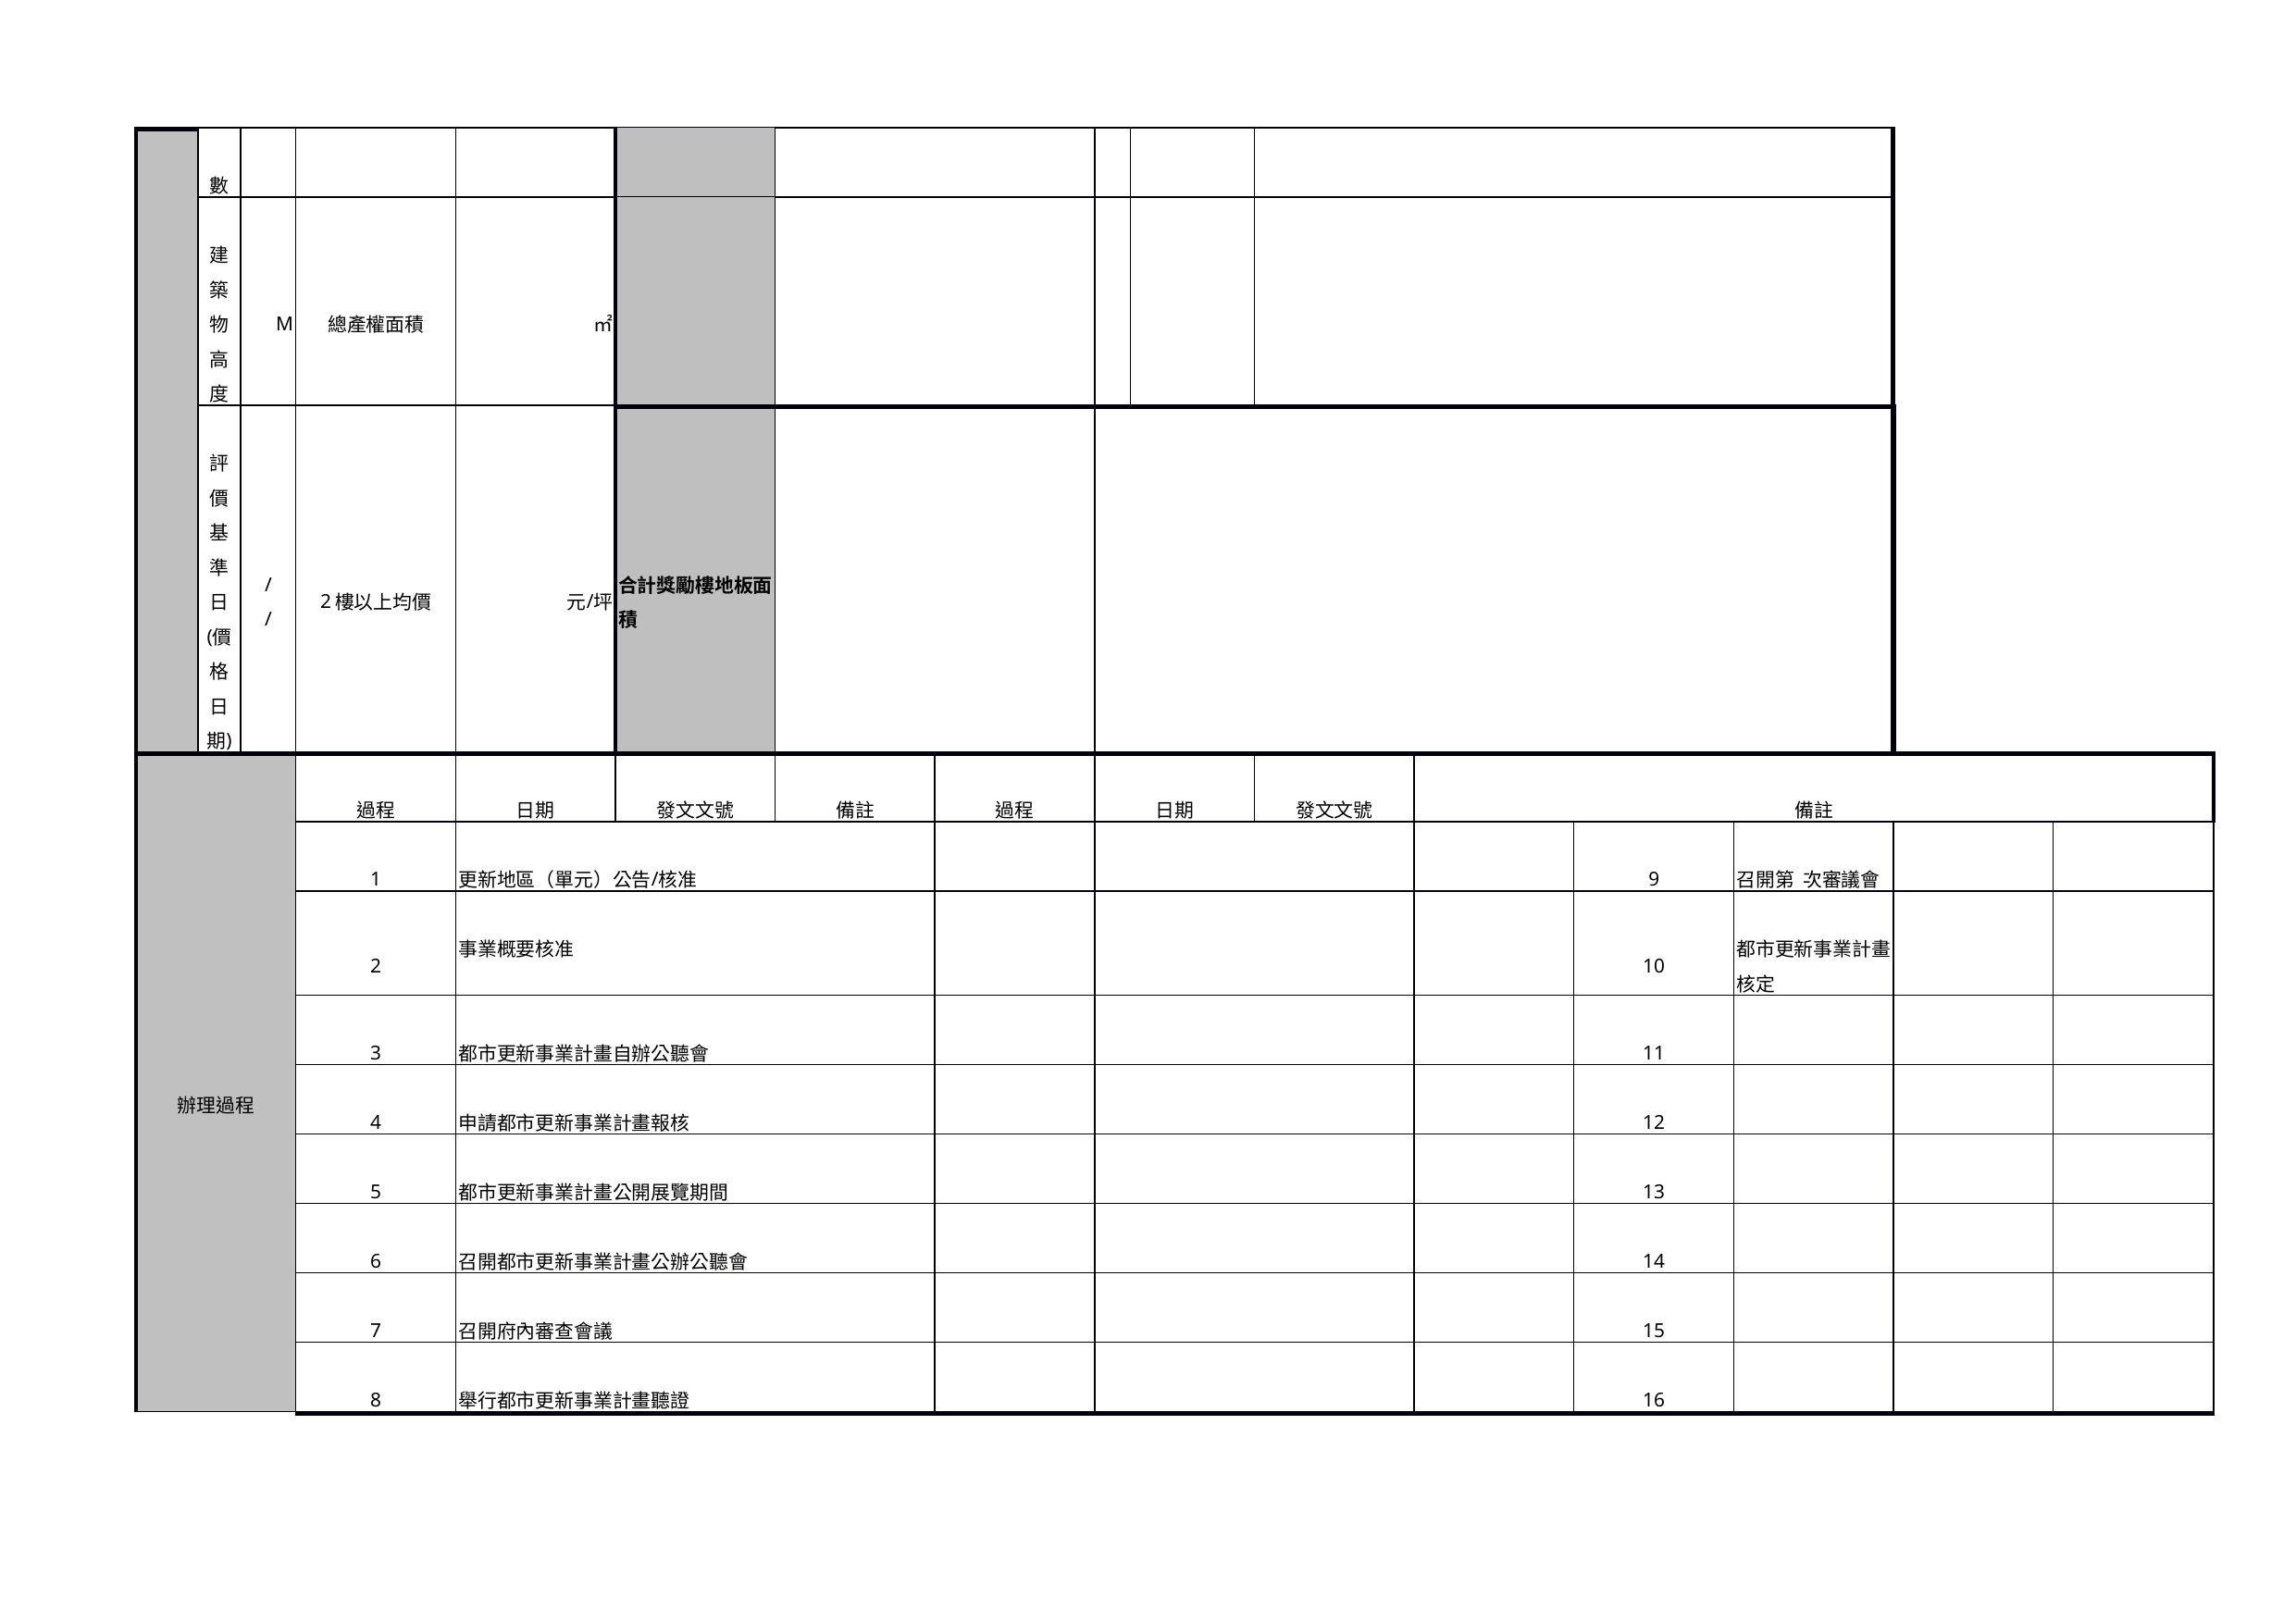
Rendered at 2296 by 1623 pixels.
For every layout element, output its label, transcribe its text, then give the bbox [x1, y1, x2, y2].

table_cell [1894, 1273, 2053, 1342]
table_cell 14 [1574, 1204, 1733, 1272]
table_cell 都市更新事業計畫自辦公聽會 [456, 996, 934, 1064]
table_cell [617, 128, 775, 196]
table_cell [456, 129, 614, 196]
table_cell [1415, 892, 1573, 995]
table_cell M [242, 198, 295, 404]
table_cell [1415, 823, 1573, 890]
table_cell 發文文號 [616, 756, 775, 821]
table_cell [1734, 1273, 1893, 1342]
table_cell [296, 129, 455, 196]
table_cell [1415, 1134, 1573, 1203]
table_cell [2054, 996, 2213, 1064]
table_cell [1096, 892, 1413, 995]
table_cell [1734, 1204, 1893, 1272]
table_cell [1096, 1134, 1413, 1203]
table_cell 過程 [296, 756, 455, 821]
table_cell 都市更新事業計畫公開展覽期間 [456, 1134, 934, 1203]
table_cell [1415, 996, 1573, 1064]
table_cell 召開府內審查會議 [456, 1273, 934, 1342]
table_cell 8 [296, 1343, 455, 1411]
table_cell 日期 [456, 756, 614, 821]
table_cell 2 [296, 892, 455, 995]
table_cell [1096, 1065, 1413, 1134]
table_cell 4 [296, 1065, 455, 1134]
table_cell [1894, 996, 2053, 1064]
table_cell [776, 409, 1094, 751]
table_cell [936, 823, 1094, 890]
table_cell 舉行都市更新事業計畫聽證 [456, 1343, 934, 1411]
table_cell [1131, 129, 1254, 196]
table_cell [1415, 1065, 1573, 1134]
table_cell [242, 129, 295, 196]
table_cell [936, 1273, 1094, 1342]
table_cell [1096, 1273, 1413, 1342]
table_cell [2054, 1273, 2213, 1342]
table_cell 建築物高度 [199, 198, 240, 404]
table_cell 日期 [1096, 756, 1254, 821]
table_cell [1734, 1065, 1893, 1134]
table_cell [138, 131, 197, 751]
table_cell 數 [199, 129, 240, 196]
table_cell 5 [296, 1134, 455, 1203]
table_cell [617, 197, 775, 404]
table_cell [776, 129, 1094, 196]
table_cell [2054, 1204, 2213, 1272]
table_cell [1096, 198, 1130, 404]
table_cell 6 [296, 1204, 455, 1272]
table_cell 更新地區（單元）公告/核准 [456, 823, 934, 890]
table_cell [2054, 892, 2213, 995]
table_cell 總產權面積 [296, 198, 455, 404]
table_cell [1894, 892, 2053, 995]
table_cell [1894, 1204, 2053, 1272]
table_cell [2054, 1134, 2213, 1203]
table_cell [1131, 198, 1254, 404]
table_cell [1096, 996, 1413, 1064]
table_cell [1096, 129, 1130, 196]
table_cell 召開第 次審議會 [1734, 823, 1893, 890]
table_cell [1415, 1204, 1573, 1272]
table_cell [1894, 1134, 2053, 1203]
table_cell [1894, 823, 2053, 890]
table_cell ㎡ [456, 198, 614, 404]
table_cell [1894, 1065, 2053, 1134]
table_cell 備註 [1415, 756, 2212, 821]
table_cell 召開都市更新事業計畫公辦公聽會 [456, 1204, 934, 1272]
table_cell 3 [296, 996, 455, 1064]
table_cell [936, 996, 1094, 1064]
table_cell 1 [296, 823, 455, 890]
table_cell [1415, 1273, 1573, 1342]
table_cell 元/坪 [456, 406, 614, 751]
table_cell [1894, 1343, 2053, 1411]
table_cell [1096, 1204, 1413, 1272]
table_cell [1096, 409, 1891, 751]
table_cell 9 [1574, 823, 1733, 890]
table_cell [936, 892, 1094, 995]
table_cell 申請都市更新事業計畫報核 [456, 1065, 934, 1134]
table_cell [1734, 1134, 1893, 1203]
table_cell 13 [1574, 1134, 1733, 1203]
table_cell [936, 1065, 1094, 1134]
table_cell [1255, 129, 1891, 196]
table_cell [1096, 823, 1413, 890]
table_cell [1415, 1343, 1573, 1411]
table_cell 過程 [936, 756, 1094, 821]
table_cell [936, 1343, 1094, 1411]
table_cell 11 [1574, 996, 1733, 1064]
table_cell 備註 [776, 756, 934, 821]
table_cell [1734, 1343, 1893, 1411]
table_cell [936, 1204, 1094, 1272]
table_cell 16 [1574, 1343, 1733, 1411]
table_cell [2054, 1343, 2213, 1411]
table_cell 7 [296, 1273, 455, 1342]
table_cell 都市更新事業計畫核定 [1734, 892, 1893, 995]
table_cell 12 [1574, 1065, 1733, 1134]
table_cell 15 [1574, 1273, 1733, 1342]
table_cell 合計獎勵樓地板面積 [617, 409, 775, 751]
table_cell 評價基準日(價格日期) [199, 406, 240, 751]
table_cell / / [242, 406, 295, 751]
table_cell [1096, 1343, 1413, 1411]
table_cell 2樓以上均價 [296, 406, 455, 751]
table_cell [2054, 1065, 2213, 1134]
table_cell [2054, 823, 2213, 890]
table_cell 10 [1574, 892, 1733, 995]
table_cell [776, 198, 1094, 404]
table_cell 事業概要核准 [456, 892, 934, 995]
table_cell [936, 1134, 1094, 1203]
table_cell [1734, 996, 1893, 1064]
table_cell [1255, 198, 1891, 404]
table_cell 發文文號 [1255, 756, 1413, 821]
table_cell 辦理過程 [138, 756, 295, 1411]
